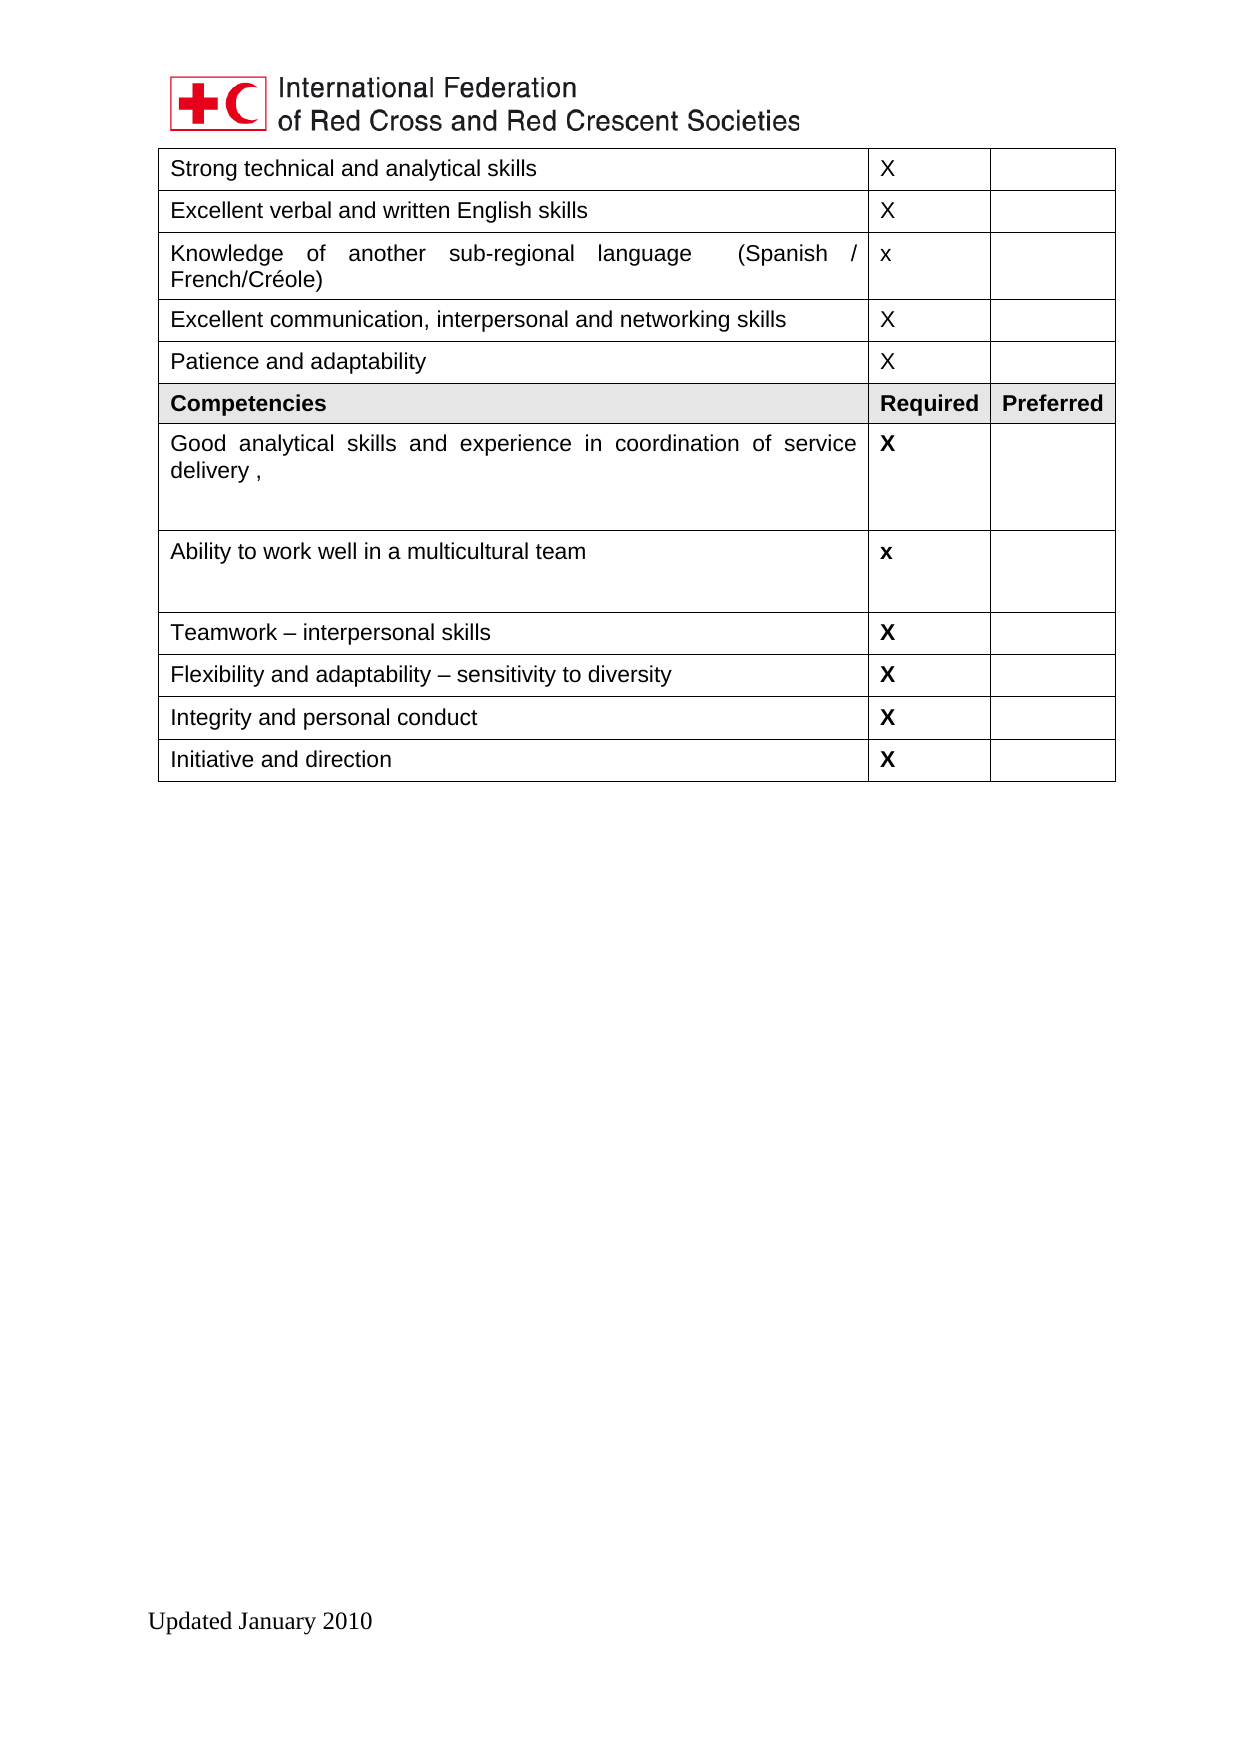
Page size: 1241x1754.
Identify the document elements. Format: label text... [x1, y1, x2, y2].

table_cell X [869, 613, 990, 654]
table_cell X [869, 342, 990, 383]
table_cell Patience and adaptability [159, 342, 868, 383]
table_cell [991, 300, 1115, 341]
table_cell [991, 342, 1115, 383]
table_cell Ability to work well in a multicultural team [159, 531, 868, 612]
table_cell [991, 613, 1115, 654]
table_cell [991, 531, 1115, 612]
table_cell X [869, 149, 990, 190]
table_cell [991, 655, 1115, 696]
table_cell [991, 233, 1115, 298]
table_cell Good analytical skills and experience in coordination of service delivery , [159, 424, 868, 530]
table_cell X [869, 740, 990, 781]
table_cell Initiative and direction [159, 740, 868, 781]
table_cell [991, 740, 1115, 781]
table_cell X [869, 424, 990, 530]
table_cell X [869, 655, 990, 696]
table_cell Teamwork – interpersonal skills [159, 613, 868, 654]
table_cell X [869, 191, 990, 232]
table_cell [991, 191, 1115, 232]
table_cell Excellent verbal and written English skills [159, 191, 868, 232]
table_cell Competencies [159, 384, 868, 423]
table_cell Flexibility and adaptability – sensitivity to diversity [159, 655, 868, 696]
table_cell [991, 424, 1115, 530]
table_cell [991, 697, 1115, 738]
table_cell [991, 149, 1115, 190]
table_cell Integrity and personal conduct [159, 697, 868, 738]
table_cell Required [869, 384, 990, 423]
table_cell X [869, 697, 990, 738]
table_cell Knowledge of another sub-regional language (Spanish / French/Créole) [159, 233, 868, 298]
table_cell Strong technical and analytical skills [159, 149, 868, 190]
table_cell Preferred [991, 384, 1115, 423]
table_cell x [869, 531, 990, 612]
table_cell x [869, 233, 990, 298]
table_cell Excellent communication, interpersonal and networking skills [159, 300, 868, 341]
table_cell X [869, 300, 990, 341]
